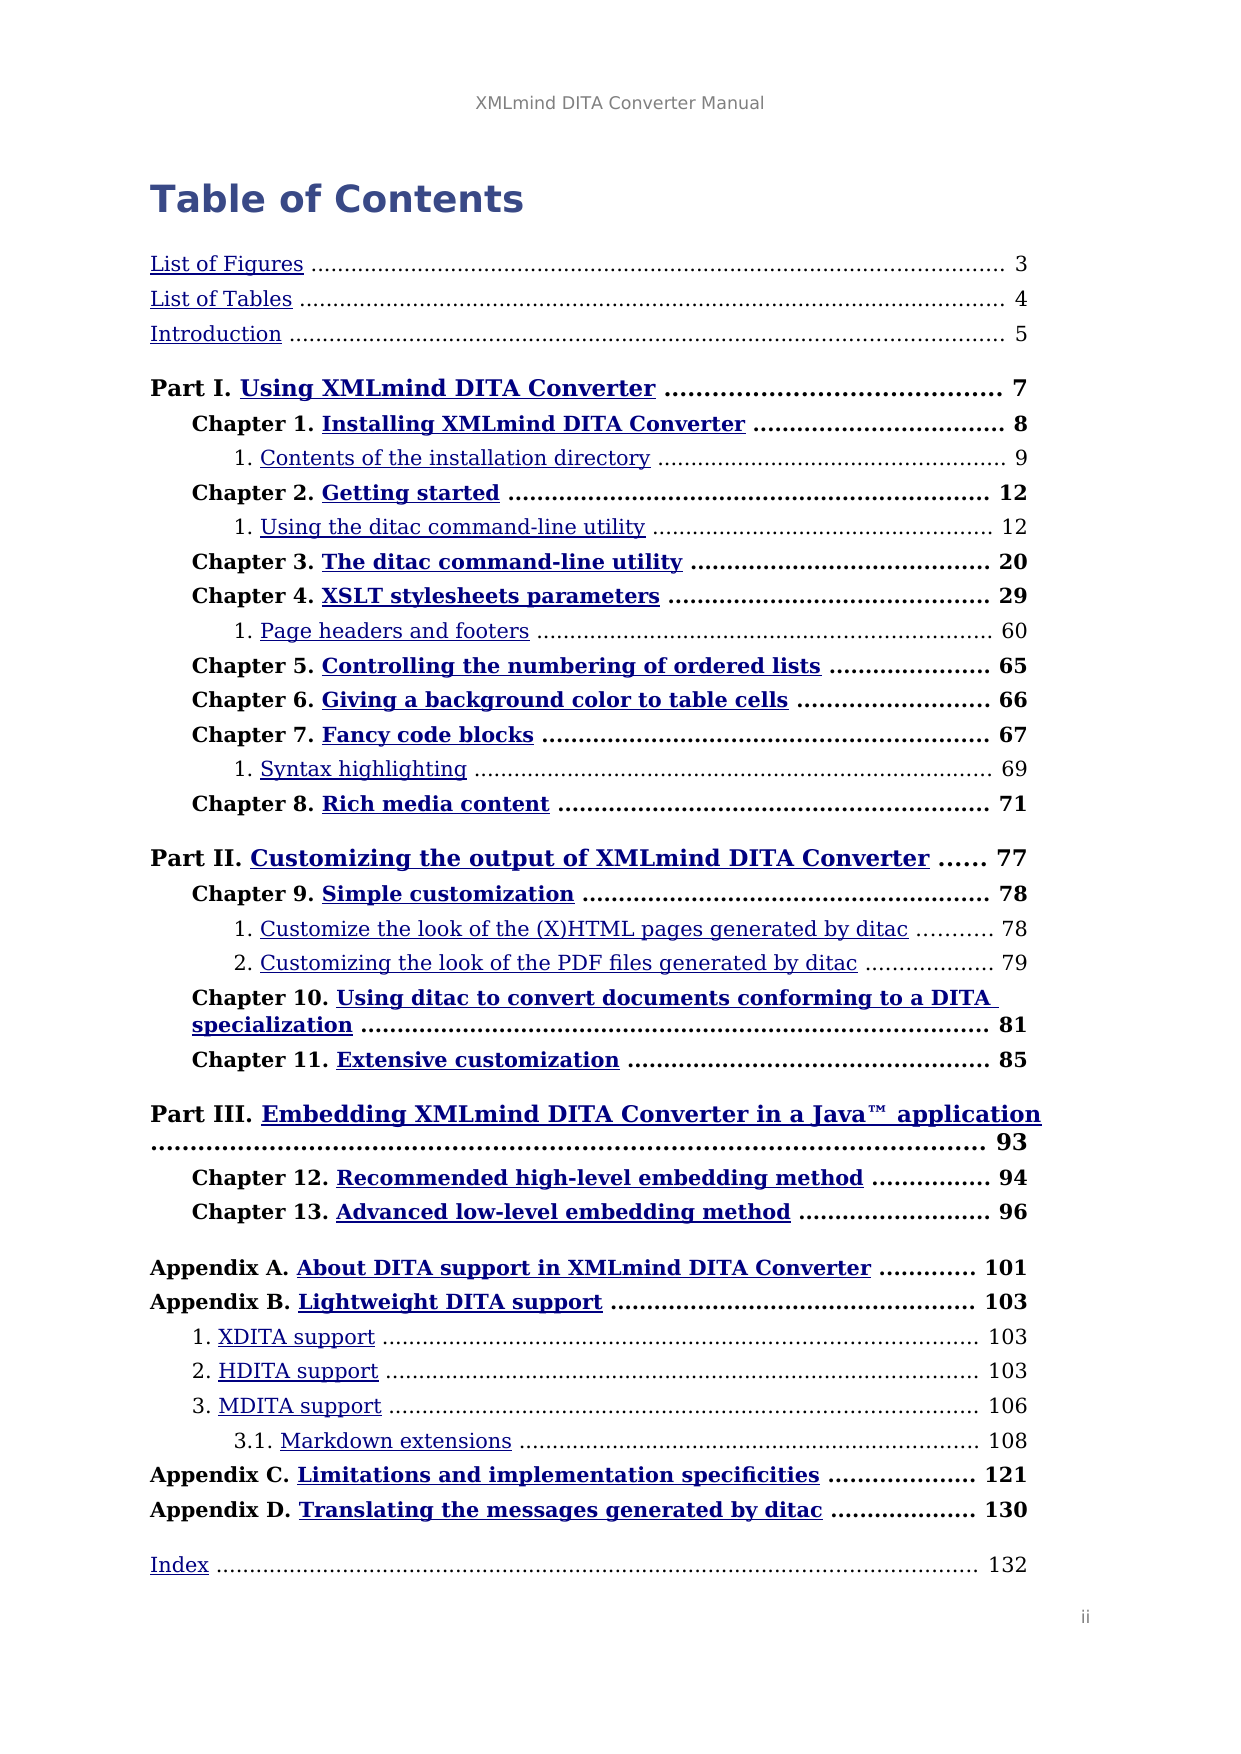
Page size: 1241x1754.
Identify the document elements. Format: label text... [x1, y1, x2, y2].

text Index 0 [150, 1550, 1090, 1578]
subtitle Table of Contents [150, 178, 1090, 221]
text Part II. Customizing the output of XMLmind DITA Converter 0 [150, 844, 1090, 872]
text 2. HDITA support 0 [192, 1356, 1090, 1384]
text 1. Using the ditac command-line utility 0 [233, 512, 1090, 540]
text Chapter 12. Recommended high-level embedding method 0 [192, 1162, 1090, 1190]
text 1. XDITA support 0 [192, 1322, 1090, 1349]
text 3. MDITA support 0 [192, 1391, 1090, 1418]
text Chapter 9. Simple customization 0 [192, 879, 1090, 906]
text Appendix A. About DITA support in XMLmind DITA Converter 0 [150, 1252, 1090, 1280]
text 1. Page headers and footers 0 [233, 616, 1090, 643]
text Chapter 7. Fancy code blocks 0 [192, 719, 1090, 747]
text Chapter 5. Controlling the numbering of ordered lists 0 [192, 650, 1090, 678]
text Introduction 0 [150, 318, 1090, 346]
text Chapter 13. Advanced low-level embedding method 0 [192, 1197, 1090, 1225]
text 1. Contents of the installation directory 0 [233, 443, 1090, 471]
text 1. Syntax highlighting 0 [233, 754, 1090, 782]
text Chapter 10. Using ditac to convert documents conforming to a DITA specialization 0 [192, 982, 1090, 1038]
text 2. Customizing the look of the PDF files generated by ditac 0 [233, 948, 1090, 976]
text List of Figures 0 [150, 249, 1090, 277]
text Chapter 3. The ditac command-line utility 0 [192, 547, 1090, 574]
text Chapter 1. Installing XMLmind DITA Converter 0 [192, 408, 1090, 436]
text Part III. Embedding XMLmind DITA Converter in a Java™ application 0 [150, 1100, 1090, 1156]
text Chapter 8. Rich media content 0 [192, 789, 1090, 816]
text Appendix B. Lightweight DITA support 0 [150, 1287, 1090, 1315]
text 1. Customize the look of the (X)HTML pages generated by ditac 0 [233, 913, 1090, 941]
text Appendix D. Translating the messages generated by ditac 0 [150, 1494, 1090, 1522]
text 3.1. Markdown extensions 0 [233, 1425, 1090, 1453]
text Chapter 4. XSLT stylesheets parameters 0 [192, 581, 1090, 609]
text Chapter 6. Giving a background color to table cells 0 [192, 685, 1090, 713]
text Chapter 11. Extensive customization 0 [192, 1045, 1090, 1072]
text Part I. Using XMLmind DITA Converter 0 [150, 374, 1090, 401]
text Appendix C. Limitations and implementation specificities 0 [150, 1460, 1090, 1488]
text List of Tables 0 [150, 284, 1090, 311]
text Chapter 2. Getting started 0 [192, 477, 1090, 505]
